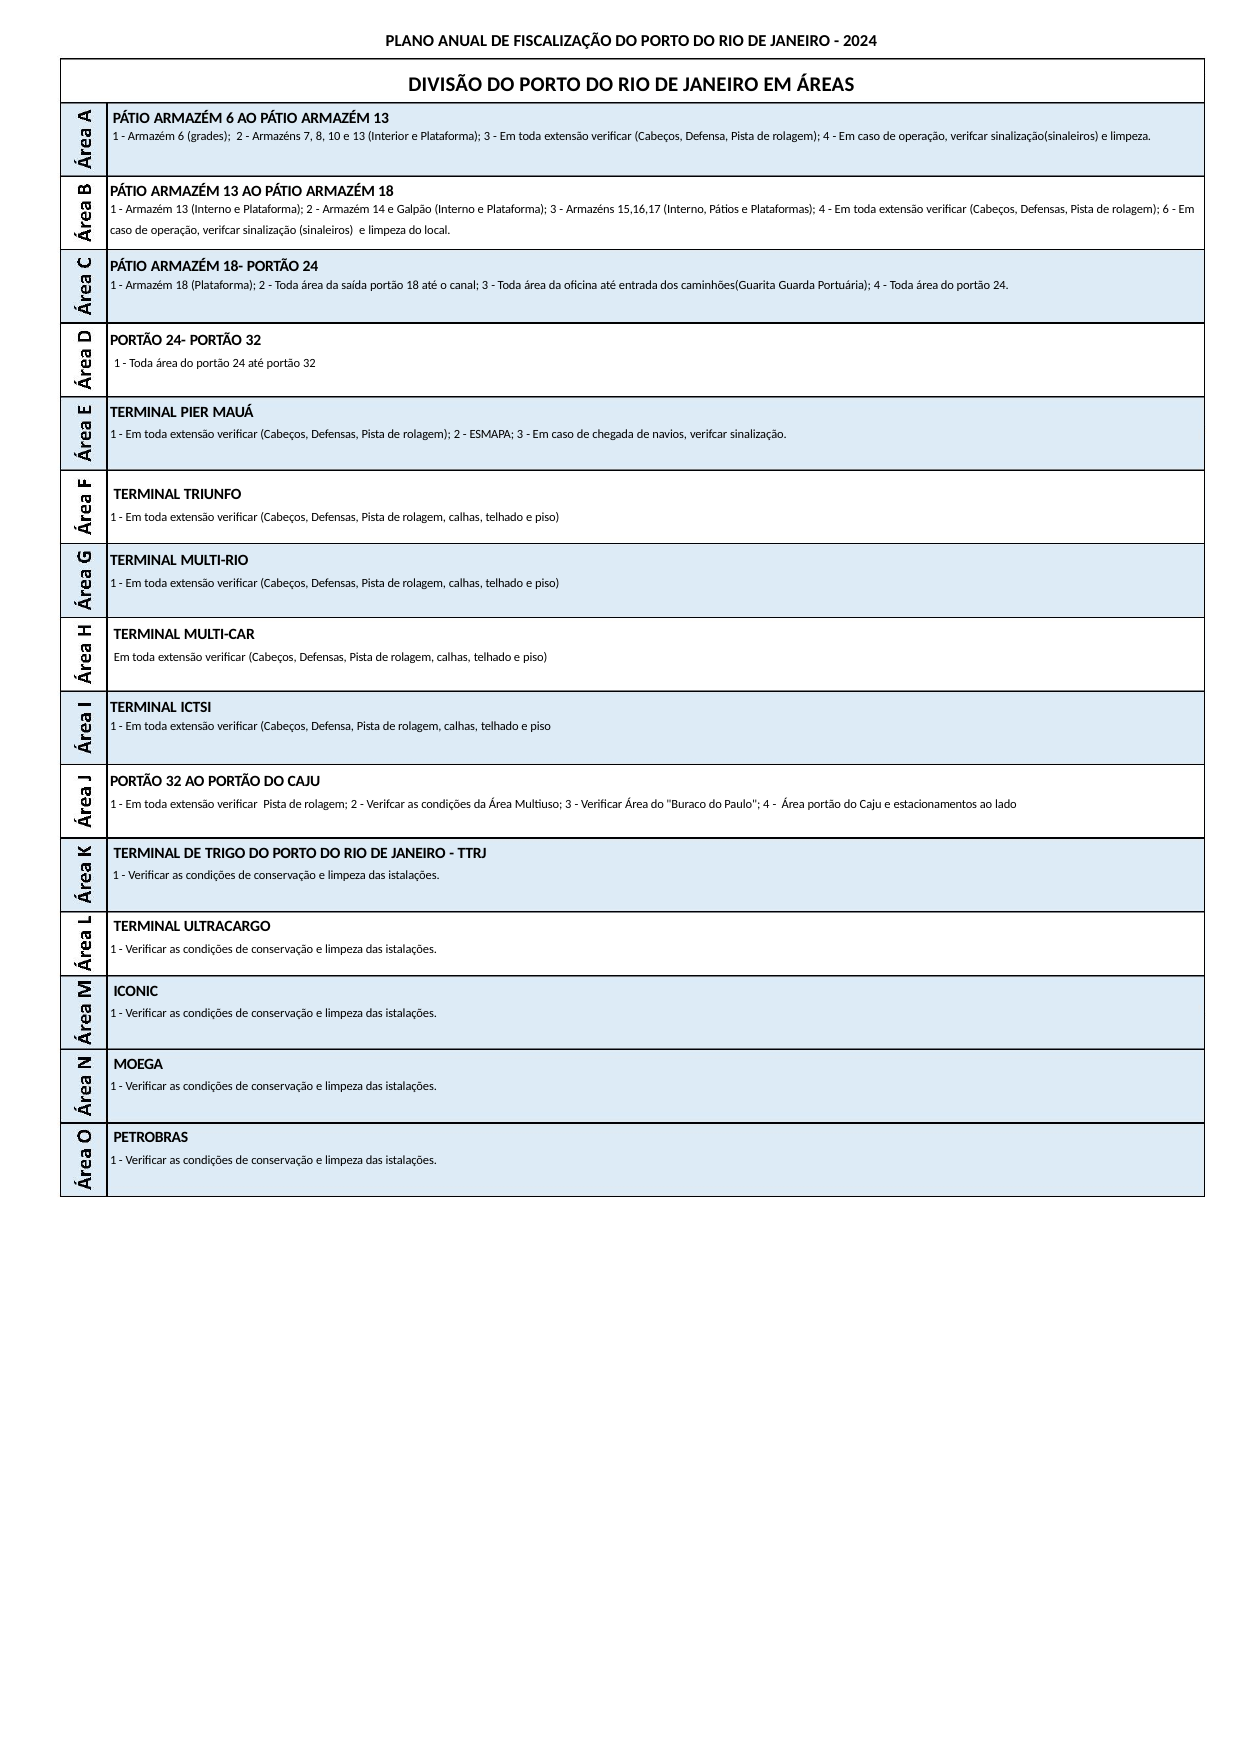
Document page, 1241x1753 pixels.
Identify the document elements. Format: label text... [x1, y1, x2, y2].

text MOEGA [113, 1054, 187, 1073]
text 1 [112, 868, 121, 883]
text Em toda extensão verificar (Cabeços, Defensas, Pista de rolagem, calhas, telhado e piso) [113, 649, 572, 664]
text - Toda área do portão 24 até portão 32 [122, 355, 340, 370]
text 1 [110, 796, 119, 811]
text TERMINAL DE TRIGO DO PORTO DO RIO DE JANEIRO - TTRJ [113, 843, 508, 862]
text TERMINAL MULTI-CAR [113, 624, 278, 643]
text - Em toda extensão verificar Pista de rolagem; 2 - Verifcar as condições da Área Multiuso; 3 - Verificar Área do "Buraco do Paulo"; 4 - Área portão do Caju e estacionamentos ao lado [119, 796, 1041, 811]
text 1 [110, 941, 119, 956]
text 1 [113, 355, 122, 370]
text - Em toda extensão verificar (Cabeços, Defensas, Pista de rolagem); 2 - ESMAPA; 3 - Em caso de chegada de navios, verifcar sinalização. [119, 426, 810, 441]
text - Em toda extensão verificar (Cabeços, Defensas, Pista de rolagem, calhas, telhado e piso) [119, 509, 584, 524]
text - Verificar as condições de conservação e limpeza das istalações. [121, 868, 464, 883]
text 1 [110, 718, 119, 733]
text 1 [110, 277, 119, 292]
text 1 [112, 128, 121, 143]
text PÁTIO ARMAZÉM 13 AO PÁTIO ARMAZÉM 18 [110, 182, 421, 200]
text - Verificar as condições de conservação e limpeza das istalações. [119, 1005, 461, 1020]
text - Em toda extensão verificar (Cabeços, Defensas, Pista de rolagem, calhas, telhado e piso) [119, 576, 584, 591]
text DIVISÃO DO PORTO DO RIO DE JANEIRO EM ÁREAS [408, 71, 882, 97]
text 1 [110, 1152, 119, 1167]
text TERMINAL ICTSI [110, 698, 234, 716]
text TERMINAL MULTI-RIO [110, 551, 272, 569]
text TERMINAL TRIUNFO [113, 484, 264, 503]
text PÁTIO ARMAZÉM 18- PORTÃO 24 [110, 257, 346, 275]
text - Armazém 13 (Interno e Plataforma); 2 - Armazém 14 e Galpão (Interno e Plataforma); 3 - Armazéns 15,16,17 (Interno, Pátios e Plataformas); 4 - Em toda extensão verificar (Cabeços, Defensas, Pista de rolagem); 6 - Em [119, 202, 1220, 217]
text - Verificar as condições de conservação e limpeza das istalações. [119, 1079, 461, 1094]
text 1 [110, 1079, 119, 1094]
text 1 [110, 1005, 119, 1020]
text TERMINAL PIER MAUÁ [110, 402, 276, 421]
text 1 [110, 426, 119, 441]
text PÁTIO ARMAZÉM 6 AO PÁTIO ARMAZÉM 13 [113, 108, 416, 127]
text ICONIC [113, 981, 181, 1000]
text TERMINAL ULTRACARGO [113, 917, 294, 935]
text - Verificar as condições de conservação e limpeza das istalações. [119, 941, 461, 956]
text - Em toda extensão verificar (Cabeços, Defensa, Pista de rolagem, calhas, telhado e piso [119, 718, 576, 733]
text 1 [110, 202, 119, 217]
text caso de operação, verifcar sinalização (sinaleiros) e limpeza do local. [110, 222, 475, 237]
text - Verificar as condições de conservação e limpeza das istalações. [119, 1152, 461, 1167]
text 1 [110, 576, 119, 591]
text - Armazém 18 (Plataforma); 2 - Toda área da saída portão 18 até o canal; 3 - Toda área da oficina até entrada dos caminhões(Guarita Guarda Portuária); 4 - Toda área do portão 24. [119, 277, 1031, 292]
text PLANO ANUAL DE FISCALIZAÇÃO DO PORTO DO RIO DE JANEIRO - 2024 [385, 30, 903, 51]
text - Armazém 6 (grades); 2 - Armazéns 7, 8, 10 e 13 (Interior e Plataforma); 3 - Em toda extensão verificar (Cabeços, Defensa, Pista de rolagem); 4 - Em caso de operação, verifcar sinalização(sinaleiros) e limpeza. [121, 128, 1173, 143]
text PORTÃO 32 AO PORTÃO DO CAJU [110, 771, 347, 790]
text PETROBRAS [113, 1128, 212, 1147]
text 1 [110, 509, 119, 524]
text PORTÃO 24- PORTÃO 32 [110, 330, 287, 349]
